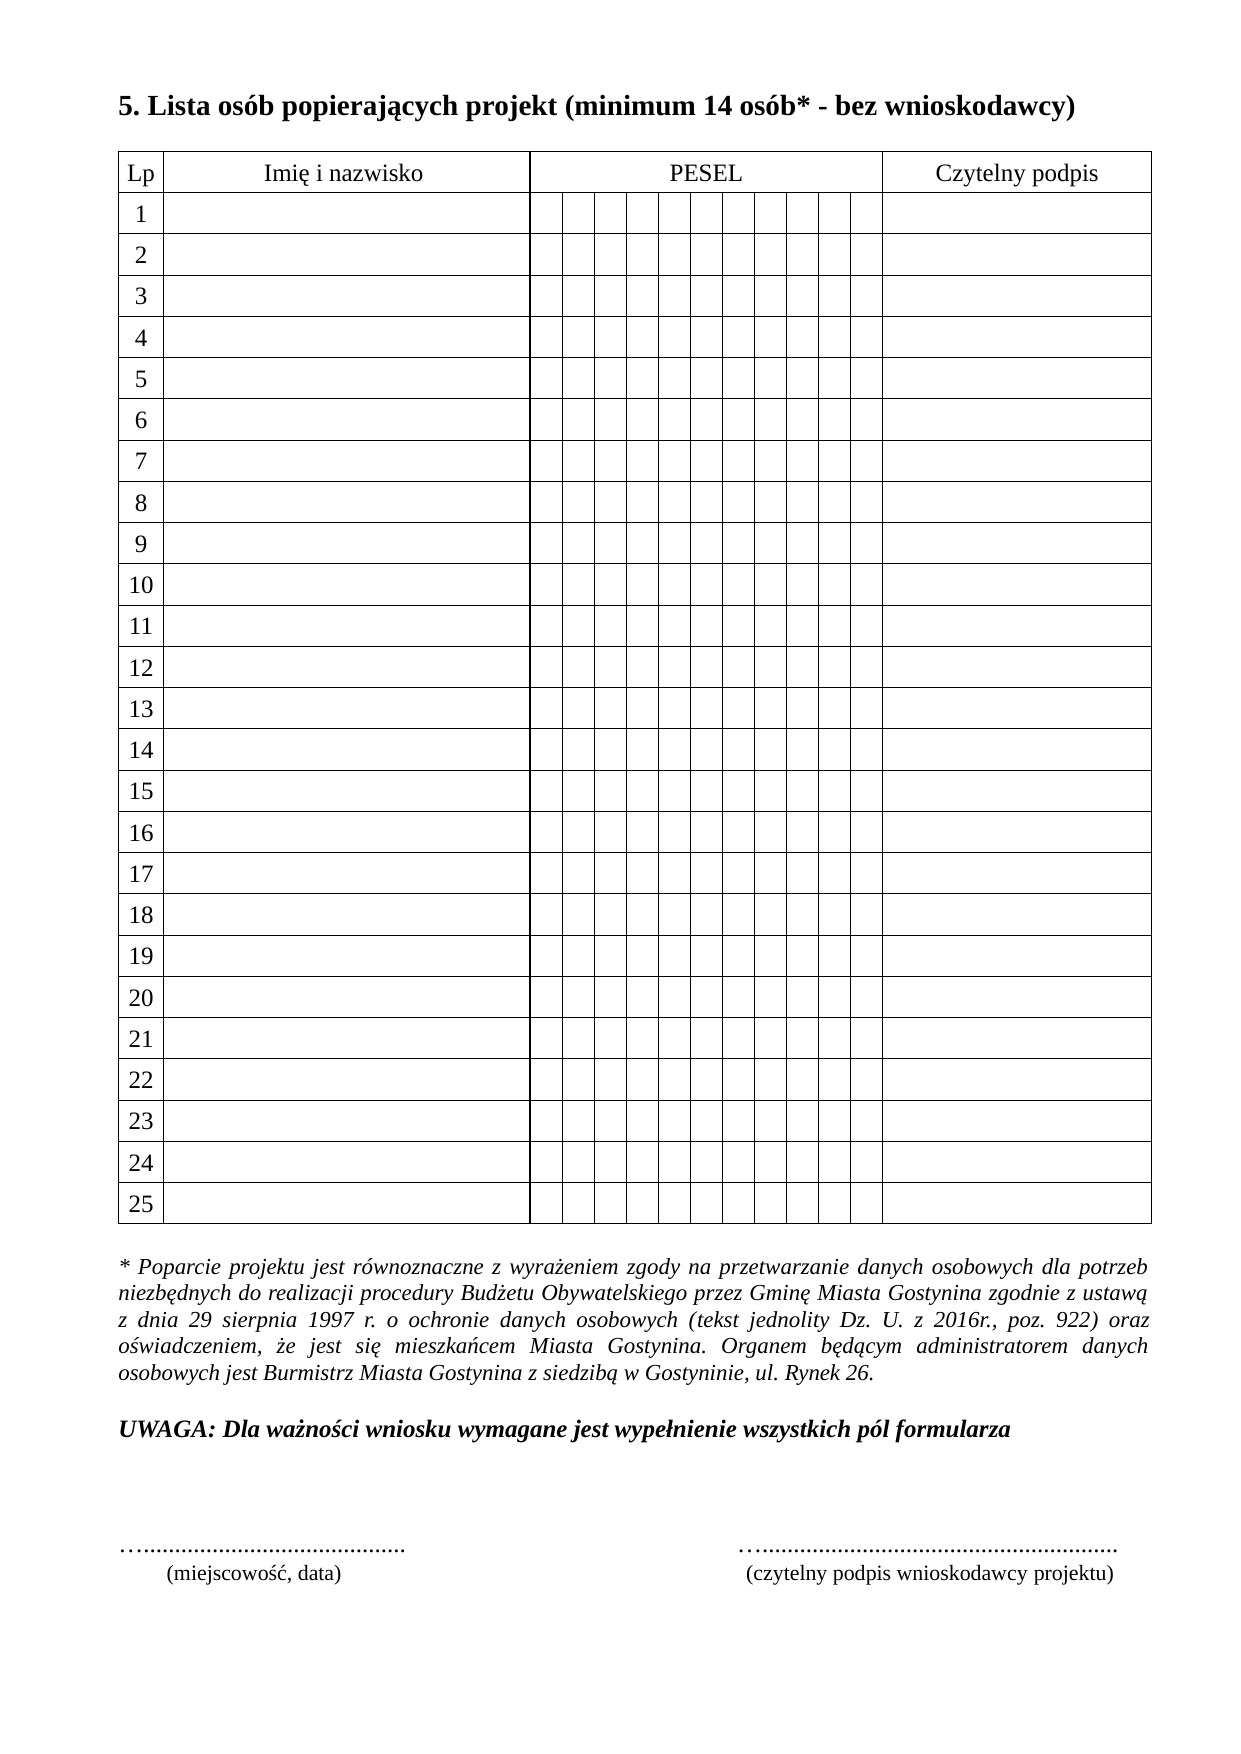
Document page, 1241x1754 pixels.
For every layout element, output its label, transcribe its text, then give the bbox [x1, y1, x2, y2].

table_cell [659, 812, 690, 852]
table_cell [787, 729, 818, 769]
table_cell [659, 977, 690, 1017]
table_cell [691, 523, 722, 563]
table_cell [819, 647, 850, 687]
table_cell 14 [119, 729, 163, 769]
table_cell [723, 399, 754, 439]
table_cell [851, 482, 882, 522]
table_cell [164, 1183, 529, 1223]
table_cell [595, 399, 626, 439]
table_cell [787, 1183, 818, 1223]
table_cell [883, 1183, 1151, 1223]
table_cell [627, 606, 658, 646]
table_cell [755, 771, 786, 811]
table_cell [851, 441, 882, 481]
table_cell [563, 729, 594, 769]
table_cell [627, 936, 658, 976]
table_cell [659, 234, 690, 274]
table_cell [755, 894, 786, 934]
table_cell [883, 399, 1151, 439]
table_cell [787, 606, 818, 646]
table_cell [819, 193, 850, 233]
table_cell [659, 894, 690, 934]
table_cell 10 [119, 564, 163, 604]
table_header Lp [119, 152, 163, 192]
table_cell [851, 317, 882, 357]
table_cell [851, 1142, 882, 1182]
table_cell [531, 977, 562, 1017]
table_cell [627, 1059, 658, 1099]
table_cell [691, 193, 722, 233]
table_cell [787, 523, 818, 563]
table_cell [563, 358, 594, 398]
table_cell [659, 523, 690, 563]
table_cell [787, 1101, 818, 1141]
text (miejscowość, data) (czytelny podpis wnioskodawcy projektu) [118, 1557, 1152, 1586]
table_cell [563, 647, 594, 687]
table_cell [851, 729, 882, 769]
table_cell [531, 1183, 562, 1223]
table_cell [659, 482, 690, 522]
table_cell [164, 234, 529, 274]
table_cell [723, 977, 754, 1017]
table_cell [595, 193, 626, 233]
table_cell [627, 399, 658, 439]
table_cell [787, 936, 818, 976]
table_cell [851, 647, 882, 687]
table_cell [723, 688, 754, 728]
table_cell [851, 358, 882, 398]
table_cell [595, 523, 626, 563]
table_cell [627, 853, 658, 893]
table_cell [627, 688, 658, 728]
table_cell [659, 853, 690, 893]
text ….......................................... …......................................................... [118, 1529, 1152, 1557]
table_cell [819, 729, 850, 769]
table_cell [563, 1018, 594, 1058]
table_cell [164, 317, 529, 357]
table_cell [883, 234, 1151, 274]
table_cell [164, 399, 529, 439]
table_cell [819, 688, 850, 728]
table_cell [755, 1059, 786, 1099]
table_cell [659, 441, 690, 481]
table_cell [819, 523, 850, 563]
table_cell [883, 688, 1151, 728]
table_cell [595, 276, 626, 316]
table_cell [531, 1018, 562, 1058]
table_cell [164, 482, 529, 522]
table_cell [851, 1101, 882, 1141]
table_cell [691, 1101, 722, 1141]
table_cell [787, 482, 818, 522]
table_cell [659, 1059, 690, 1099]
table_cell [563, 894, 594, 934]
table_cell [563, 564, 594, 604]
table_cell [723, 894, 754, 934]
table_cell [691, 482, 722, 522]
table_cell [595, 358, 626, 398]
table_cell [883, 441, 1151, 481]
table_cell [531, 606, 562, 646]
table_cell [883, 936, 1151, 976]
table_cell [819, 482, 850, 522]
table_cell [595, 1059, 626, 1099]
text UWAGA: Dla ważności wniosku wymagane jest wypełnienie wszystkich pól formularza [118, 1414, 1152, 1442]
table_cell [164, 441, 529, 481]
table_cell [723, 936, 754, 976]
table_cell [691, 771, 722, 811]
table_cell [819, 1101, 850, 1141]
table_cell [164, 606, 529, 646]
table_cell [627, 729, 658, 769]
table_cell [563, 936, 594, 976]
table_cell [851, 193, 882, 233]
table_cell [659, 193, 690, 233]
table_cell [787, 276, 818, 316]
table_cell [755, 1018, 786, 1058]
table_cell [819, 894, 850, 934]
table_cell 1 [119, 193, 163, 233]
table_cell [819, 1018, 850, 1058]
table_cell [691, 606, 722, 646]
table_cell [787, 894, 818, 934]
table_cell [563, 1101, 594, 1141]
table_cell [851, 771, 882, 811]
table_cell [627, 1018, 658, 1058]
table_cell [787, 977, 818, 1017]
table_cell 22 [119, 1059, 163, 1099]
table_cell [755, 482, 786, 522]
table_cell [787, 1059, 818, 1099]
table_cell [883, 1101, 1151, 1141]
table_cell 11 [119, 606, 163, 646]
table_cell 2 [119, 234, 163, 274]
table_cell [883, 193, 1151, 233]
table_cell [755, 234, 786, 274]
table_cell [164, 1142, 529, 1182]
table_cell [691, 1183, 722, 1223]
table_cell [723, 1183, 754, 1223]
table_cell [164, 564, 529, 604]
table_cell [627, 564, 658, 604]
table_cell [755, 688, 786, 728]
table_cell 21 [119, 1018, 163, 1058]
table_cell [531, 399, 562, 439]
table_cell [755, 729, 786, 769]
table_cell [883, 317, 1151, 357]
table_cell [691, 317, 722, 357]
table_cell [164, 853, 529, 893]
table_cell [787, 771, 818, 811]
table_cell [691, 812, 722, 852]
table_cell [563, 977, 594, 1017]
table_cell [691, 853, 722, 893]
table_cell [595, 812, 626, 852]
table_cell [691, 234, 722, 274]
text * Poparcie projektu jest równoznaczne z wyrażeniem zgody na przetwarzanie danych osobowych dla potrzeb niezbędnych do realizacji procedury Budżetu Obywatelskiego przez Gminę Miasta Gostynina zgodnie z ustawą z dnia 29 sierpnia 1997 r. o ochronie danych osobowych (tekst jednolity Dz. U. z 2016r., poz. 922) oraz oświadczeniem, że jest się mieszkańcem Miasta Gostynina. Organem będącym administratorem danych osobowych jest Burmistrz Miasta Gostynina z siedzibą w Gostyninie, ul. Rynek 26. [118, 1253, 1152, 1385]
table_cell [755, 564, 786, 604]
table_header Czytelny podpis [883, 152, 1151, 192]
table_cell [531, 647, 562, 687]
table_cell [883, 1142, 1151, 1182]
table_cell [755, 399, 786, 439]
table_cell [164, 894, 529, 934]
table_cell [691, 729, 722, 769]
table_cell [164, 977, 529, 1017]
table_cell [819, 977, 850, 1017]
table_cell [627, 1183, 658, 1223]
table_cell [659, 936, 690, 976]
table_cell [595, 1101, 626, 1141]
table_cell [723, 523, 754, 563]
table_cell [595, 894, 626, 934]
table_cell [883, 771, 1151, 811]
table_cell [755, 523, 786, 563]
table_cell [164, 1018, 529, 1058]
table_cell [755, 812, 786, 852]
table_cell 8 [119, 482, 163, 522]
table_cell [723, 1018, 754, 1058]
table_cell [627, 234, 658, 274]
table_cell [531, 688, 562, 728]
table_cell [883, 606, 1151, 646]
table_cell [691, 688, 722, 728]
table_cell [819, 564, 850, 604]
table_cell [755, 358, 786, 398]
table_cell [531, 1059, 562, 1099]
table_cell [164, 1101, 529, 1141]
table_cell [851, 688, 882, 728]
table_cell [563, 399, 594, 439]
table_cell [659, 564, 690, 604]
table_cell [595, 1142, 626, 1182]
table_cell [627, 317, 658, 357]
table_cell [563, 276, 594, 316]
table_cell [851, 894, 882, 934]
table_cell [787, 441, 818, 481]
table_cell [595, 936, 626, 976]
table_cell 17 [119, 853, 163, 893]
table_cell [659, 771, 690, 811]
table_cell [819, 606, 850, 646]
table_cell [691, 1018, 722, 1058]
table_cell [595, 234, 626, 274]
table_cell 5 [119, 358, 163, 398]
table_cell [627, 894, 658, 934]
table_cell [595, 1018, 626, 1058]
table_cell 20 [119, 977, 163, 1017]
table_cell [164, 193, 529, 233]
table_cell [787, 688, 818, 728]
table_cell [595, 647, 626, 687]
table_cell [164, 771, 529, 811]
table_cell [563, 812, 594, 852]
table_cell [563, 523, 594, 563]
table_cell [563, 1059, 594, 1099]
table_cell [787, 853, 818, 893]
table_cell [659, 688, 690, 728]
table_cell [531, 853, 562, 893]
table_cell [851, 399, 882, 439]
table_cell 4 [119, 317, 163, 357]
table_cell [883, 977, 1151, 1017]
table_cell [627, 193, 658, 233]
table_cell [659, 276, 690, 316]
table_cell [755, 647, 786, 687]
table_cell [531, 193, 562, 233]
table_cell [787, 647, 818, 687]
table_cell [627, 812, 658, 852]
table_cell [723, 812, 754, 852]
table_cell [164, 729, 529, 769]
table_cell [723, 1142, 754, 1182]
table_cell 3 [119, 276, 163, 316]
table_cell [531, 564, 562, 604]
table_cell [755, 276, 786, 316]
table_cell [723, 234, 754, 274]
table_cell [691, 1142, 722, 1182]
table_cell [563, 606, 594, 646]
table_cell [164, 523, 529, 563]
table_cell [723, 1059, 754, 1099]
table_cell [755, 977, 786, 1017]
table_cell [723, 771, 754, 811]
table_cell [851, 276, 882, 316]
table_cell [819, 771, 850, 811]
table_cell [883, 812, 1151, 852]
table_cell [851, 812, 882, 852]
table_cell [883, 894, 1151, 934]
table_cell [755, 1142, 786, 1182]
table_cell [883, 729, 1151, 769]
table_cell [659, 1183, 690, 1223]
table_cell [787, 317, 818, 357]
table_cell [819, 234, 850, 274]
table_cell [723, 647, 754, 687]
table_cell [595, 688, 626, 728]
table_cell [164, 936, 529, 976]
table_cell 6 [119, 399, 163, 439]
table_cell [883, 564, 1151, 604]
table_cell [595, 606, 626, 646]
table_cell [723, 317, 754, 357]
table_cell [164, 647, 529, 687]
table_cell 18 [119, 894, 163, 934]
table_cell [883, 358, 1151, 398]
table_cell [755, 853, 786, 893]
table_header Imię i nazwisko [164, 152, 529, 192]
table_cell [563, 317, 594, 357]
table_cell [787, 812, 818, 852]
table_cell [531, 1101, 562, 1141]
table_cell [883, 647, 1151, 687]
table_cell [883, 853, 1151, 893]
table_cell [755, 441, 786, 481]
table_cell [659, 729, 690, 769]
table_cell [883, 523, 1151, 563]
table_cell [659, 647, 690, 687]
table_cell [787, 399, 818, 439]
table_cell [659, 399, 690, 439]
table_cell [595, 482, 626, 522]
table_cell [787, 234, 818, 274]
table_cell [723, 358, 754, 398]
table_cell [627, 523, 658, 563]
table_cell [883, 1059, 1151, 1099]
table_cell [787, 1142, 818, 1182]
table_cell [531, 729, 562, 769]
table_cell [851, 1059, 882, 1099]
table_cell [595, 771, 626, 811]
table_cell [819, 399, 850, 439]
table_cell [595, 317, 626, 357]
table_cell [819, 317, 850, 357]
table_cell [755, 1183, 786, 1223]
table_cell [723, 482, 754, 522]
table_cell [883, 1018, 1151, 1058]
table_cell [563, 853, 594, 893]
table_cell [723, 441, 754, 481]
table_cell [164, 358, 529, 398]
table_header PESEL [531, 152, 882, 192]
table_cell [563, 193, 594, 233]
table_cell [819, 936, 850, 976]
table_cell [851, 523, 882, 563]
table_cell [819, 441, 850, 481]
table_cell 16 [119, 812, 163, 852]
table_cell [659, 1018, 690, 1058]
table_cell [787, 1018, 818, 1058]
table_cell [819, 276, 850, 316]
table_cell 15 [119, 771, 163, 811]
table_cell [755, 936, 786, 976]
table_cell [563, 688, 594, 728]
table_cell [531, 441, 562, 481]
table_cell [755, 606, 786, 646]
table_cell [531, 523, 562, 563]
table_cell 23 [119, 1101, 163, 1141]
table_cell [531, 1142, 562, 1182]
table_cell [691, 647, 722, 687]
table_cell [819, 358, 850, 398]
table_cell [595, 1183, 626, 1223]
table_cell [595, 729, 626, 769]
table_cell [627, 1101, 658, 1141]
table_cell [723, 729, 754, 769]
table_cell [531, 894, 562, 934]
table_cell [851, 1183, 882, 1223]
table_cell [627, 1142, 658, 1182]
table_cell [691, 1059, 722, 1099]
table_cell [627, 482, 658, 522]
table_cell [531, 936, 562, 976]
table_cell [691, 894, 722, 934]
table_cell [659, 358, 690, 398]
table_cell [563, 771, 594, 811]
table_cell [819, 853, 850, 893]
table_cell [627, 276, 658, 316]
table_cell [531, 276, 562, 316]
table_cell [851, 853, 882, 893]
table_cell [851, 606, 882, 646]
table_cell [755, 193, 786, 233]
table_cell [819, 1183, 850, 1223]
table_cell [787, 193, 818, 233]
table_cell [563, 1183, 594, 1223]
table_cell [531, 358, 562, 398]
table_cell 25 [119, 1183, 163, 1223]
table_cell [563, 441, 594, 481]
table_cell [531, 234, 562, 274]
table_cell [627, 358, 658, 398]
table_cell [531, 812, 562, 852]
table_cell [563, 1142, 594, 1182]
table_cell [531, 482, 562, 522]
table_cell 24 [119, 1142, 163, 1182]
table_cell [723, 853, 754, 893]
table_cell [883, 276, 1151, 316]
table_cell [851, 1018, 882, 1058]
table_cell [563, 234, 594, 274]
table_cell [819, 1142, 850, 1182]
table_cell [627, 977, 658, 1017]
table_cell [691, 977, 722, 1017]
table_cell [883, 482, 1151, 522]
table_cell 19 [119, 936, 163, 976]
table_cell [531, 771, 562, 811]
table_cell 7 [119, 441, 163, 481]
table_cell [691, 441, 722, 481]
table_cell [755, 1101, 786, 1141]
table_cell [563, 482, 594, 522]
table_cell [755, 317, 786, 357]
table_cell [851, 234, 882, 274]
table_cell [164, 276, 529, 316]
table_cell [851, 564, 882, 604]
table_cell [787, 358, 818, 398]
table_cell [164, 688, 529, 728]
table_cell [627, 647, 658, 687]
table_cell [723, 1101, 754, 1141]
table_cell [819, 1059, 850, 1099]
table_cell [691, 276, 722, 316]
table_cell [164, 812, 529, 852]
table_cell [595, 564, 626, 604]
table_cell [595, 853, 626, 893]
table_cell [164, 1059, 529, 1099]
table_cell [595, 977, 626, 1017]
table_cell 13 [119, 688, 163, 728]
table_cell [691, 399, 722, 439]
table_cell [723, 606, 754, 646]
table_cell [659, 317, 690, 357]
table_cell [595, 441, 626, 481]
table_cell [851, 977, 882, 1017]
table_cell [659, 1101, 690, 1141]
table_cell [627, 441, 658, 481]
text 5. Lista osób popierających projekt (minimum 14 osób* - bez wnioskodawcy) [118, 88, 1152, 122]
table_cell [723, 564, 754, 604]
table_cell [531, 317, 562, 357]
table_cell [659, 1142, 690, 1182]
table_cell 12 [119, 647, 163, 687]
table_cell [691, 936, 722, 976]
table_cell [691, 564, 722, 604]
table_cell [787, 564, 818, 604]
table_cell [691, 358, 722, 398]
table_cell [723, 276, 754, 316]
table_cell [659, 606, 690, 646]
table_cell 9 [119, 523, 163, 563]
table_cell [627, 771, 658, 811]
table_cell [819, 812, 850, 852]
table_cell [723, 193, 754, 233]
table_cell [851, 936, 882, 976]
